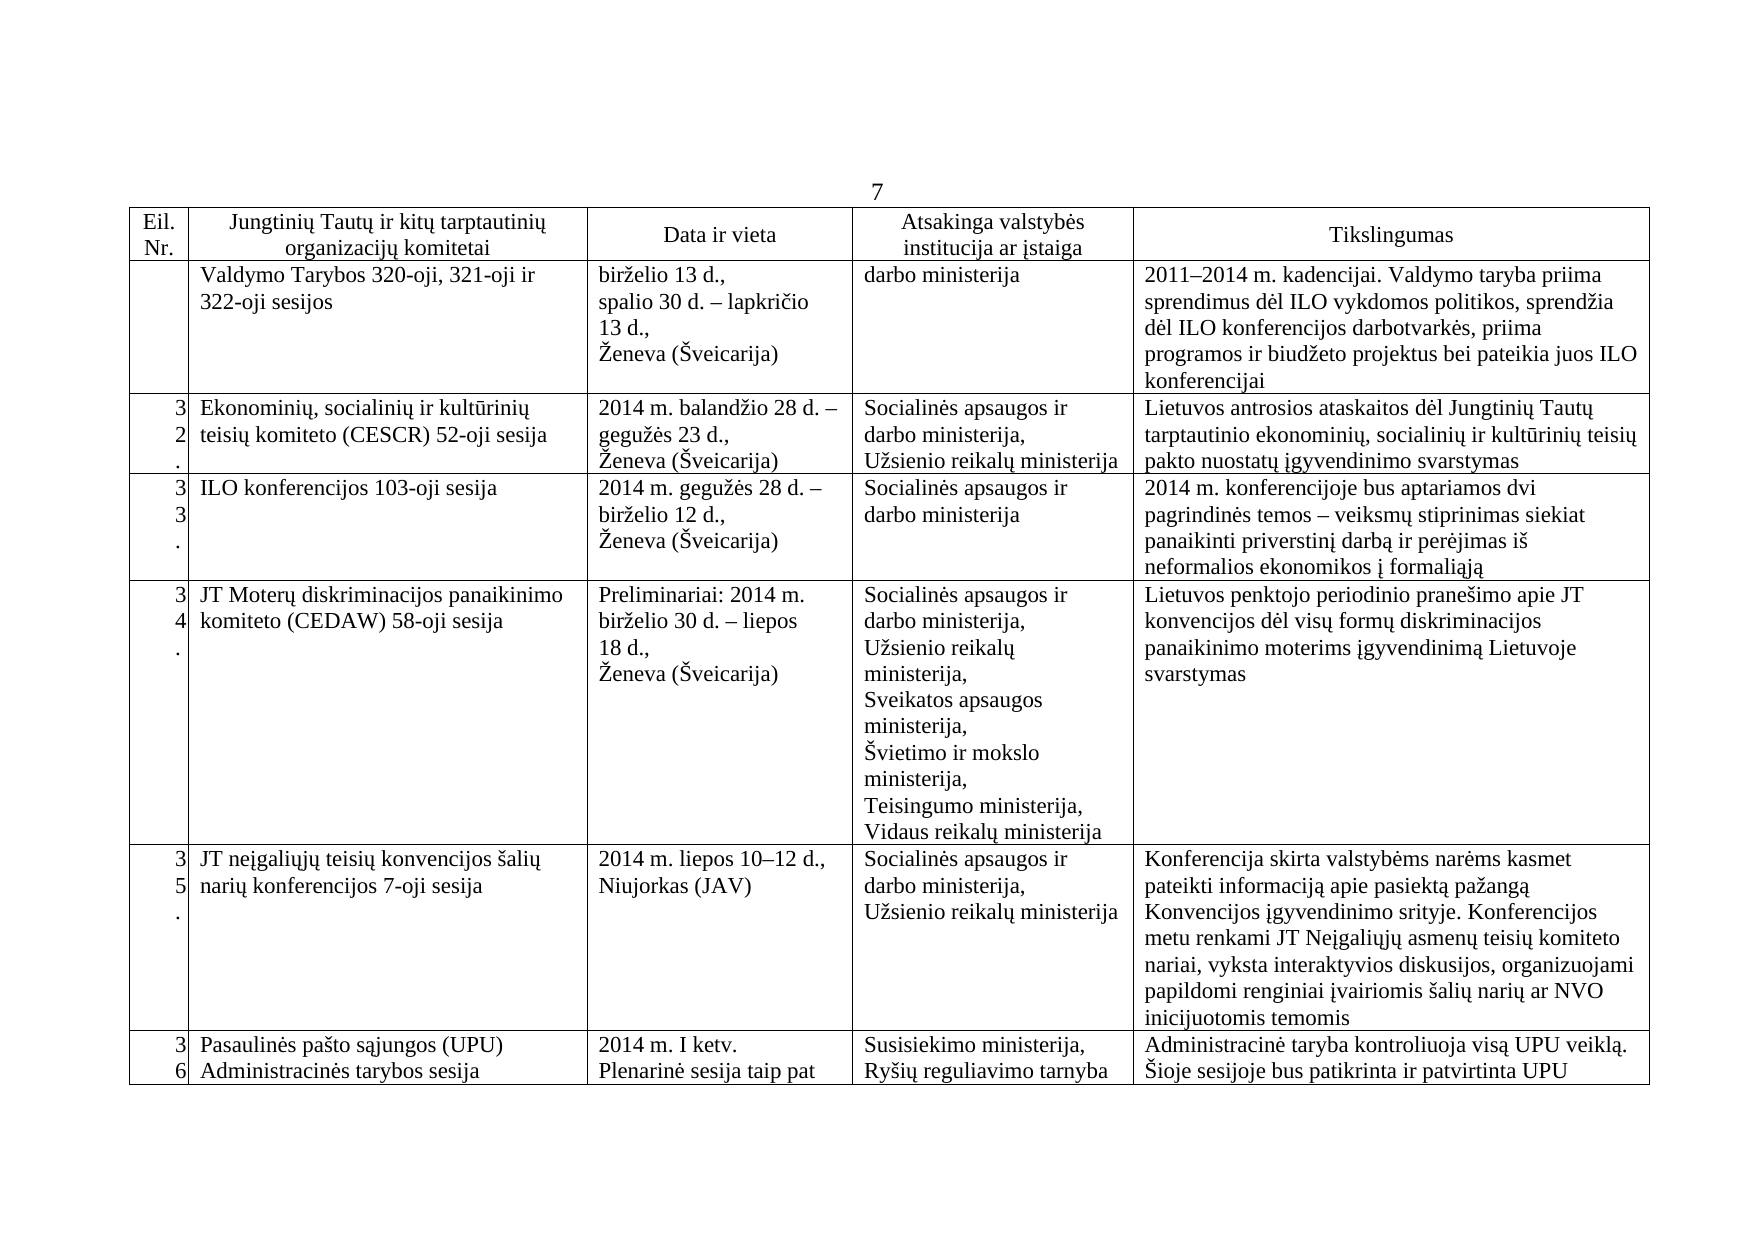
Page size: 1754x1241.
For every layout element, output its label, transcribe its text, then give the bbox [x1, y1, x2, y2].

table_cell [130, 581, 188, 844]
table_cell Preliminariai: 2014 m. birželio 30 d. – liepos 18 d., Ženeva (Šveicarija) [588, 581, 852, 844]
table_cell Ekonominių, socialinių ir kultūrinių teisių komiteto (CESCR) 52-oji sesija [189, 394, 587, 473]
table_cell Socialinės apsaugos ir darbo ministerija, Užsienio reikalų ministerija, Sveikatos apsaugos ministerija, Švietimo ir mokslo ministerija, Teisingumo ministerija, Vidaus reikalų ministerija [853, 581, 1133, 844]
table_header Atsakinga valstybės institucija ar įstaiga [853, 208, 1133, 260]
table_cell birželio 13 d., spalio 30 d. – lapkričio 13 d., Ženeva (Šveicarija) [588, 261, 852, 393]
table_cell JT neįgaliųjų teisių konvencijos šalių narių konferencijos 7-oji sesija [189, 845, 587, 1030]
table_cell [130, 845, 188, 1030]
table_header Tikslingumas [1134, 208, 1649, 260]
table_cell darbo ministerija [853, 261, 1133, 393]
table_cell [130, 394, 188, 473]
table_header Jungtinių Tautų ir kitų tarptautinių organizacijų komitetai [189, 208, 587, 260]
table_cell 2014 m. balandžio 28 d. – gegužės 23 d., Ženeva (Šveicarija) [588, 394, 852, 473]
table_cell Pasaulinės pašto sąjungos (UPU) Administracinės tarybos sesija [189, 1031, 587, 1084]
table_cell Socialinės apsaugos ir darbo ministerija, Užsienio reikalų ministerija [853, 394, 1133, 473]
table_header Eil.Nr. [130, 208, 188, 260]
table_cell 2011–2014 m. kadencijai. Valdymo taryba priima sprendimus dėl ILO vykdomos politikos, sprendžia dėl ILO konferencijos darbotvarkės, priima programos ir biudžeto projektus bei pateikia juos ILO konferencijai [1134, 261, 1649, 393]
table_cell Socialinės apsaugos ir darbo ministerija, Užsienio reikalų ministerija [853, 845, 1133, 1030]
table_cell [130, 261, 188, 393]
table_header Data ir vieta [588, 208, 852, 260]
table_cell 2014 m. gegužės 28 d. – birželio 12 d., Ženeva (Šveicarija) [588, 474, 852, 580]
table_cell JT Moterų diskriminacijos panaikinimo komiteto (CEDAW) 58-oji sesija [189, 581, 587, 844]
table_cell 2014 m. liepos 10–12 d., Niujorkas (JAV) [588, 845, 852, 1030]
table_cell Susisiekimo ministerija, Ryšių reguliavimo tarnyba [853, 1031, 1133, 1084]
table_cell ILO konferencijos 103-oji sesija [189, 474, 587, 580]
table_cell Socialinės apsaugos ir darbo ministerija [853, 474, 1133, 580]
table_cell 2014 m. konferencijoje bus aptariamos dvi pagrindinės temos – veiksmų stiprinimas siekiat panaikinti priverstinį darbą ir perėjimas iš neformalios ekonomikos į formaliąją [1134, 474, 1649, 580]
table_cell Lietuvos antrosios ataskaitos dėl Jungtinių Tautų tarptautinio ekonominių, socialinių ir kultūrinių teisių pakto nuostatų įgyvendinimo svarstymas [1134, 394, 1649, 473]
table_cell Valdymo Tarybos 320-oji, 321-oji ir 322-oji sesijos [189, 261, 587, 393]
table_cell [130, 1031, 188, 1084]
table_cell Administracinė taryba kontroliuoja visą UPU veiklą. Šioje sesijoje bus patikrinta ir patvirtinta UPU [1134, 1031, 1649, 1084]
table_cell Konferencija skirta valstybėms narėms kasmet pateikti informaciją apie pasiektą pažangą Konvencijos įgyvendinimo srityje. Konferencijos metu renkami JT Neįgaliųjų asmenų teisių komiteto nariai, vyksta interaktyvios diskusijos, organizuojami papildomi renginiai įvairiomis šalių narių ar NVO inicijuotomis temomis [1134, 845, 1649, 1030]
table_cell 2014 m. I ketv. Plenarinė sesija taip pat [588, 1031, 852, 1084]
table_cell Lietuvos penktojo periodinio pranešimo apie JT konvencijos dėl visų formų diskriminacijos panaikinimo moterims įgyvendinimą Lietuvoje svarstymas [1134, 581, 1649, 844]
table_cell [130, 474, 188, 580]
